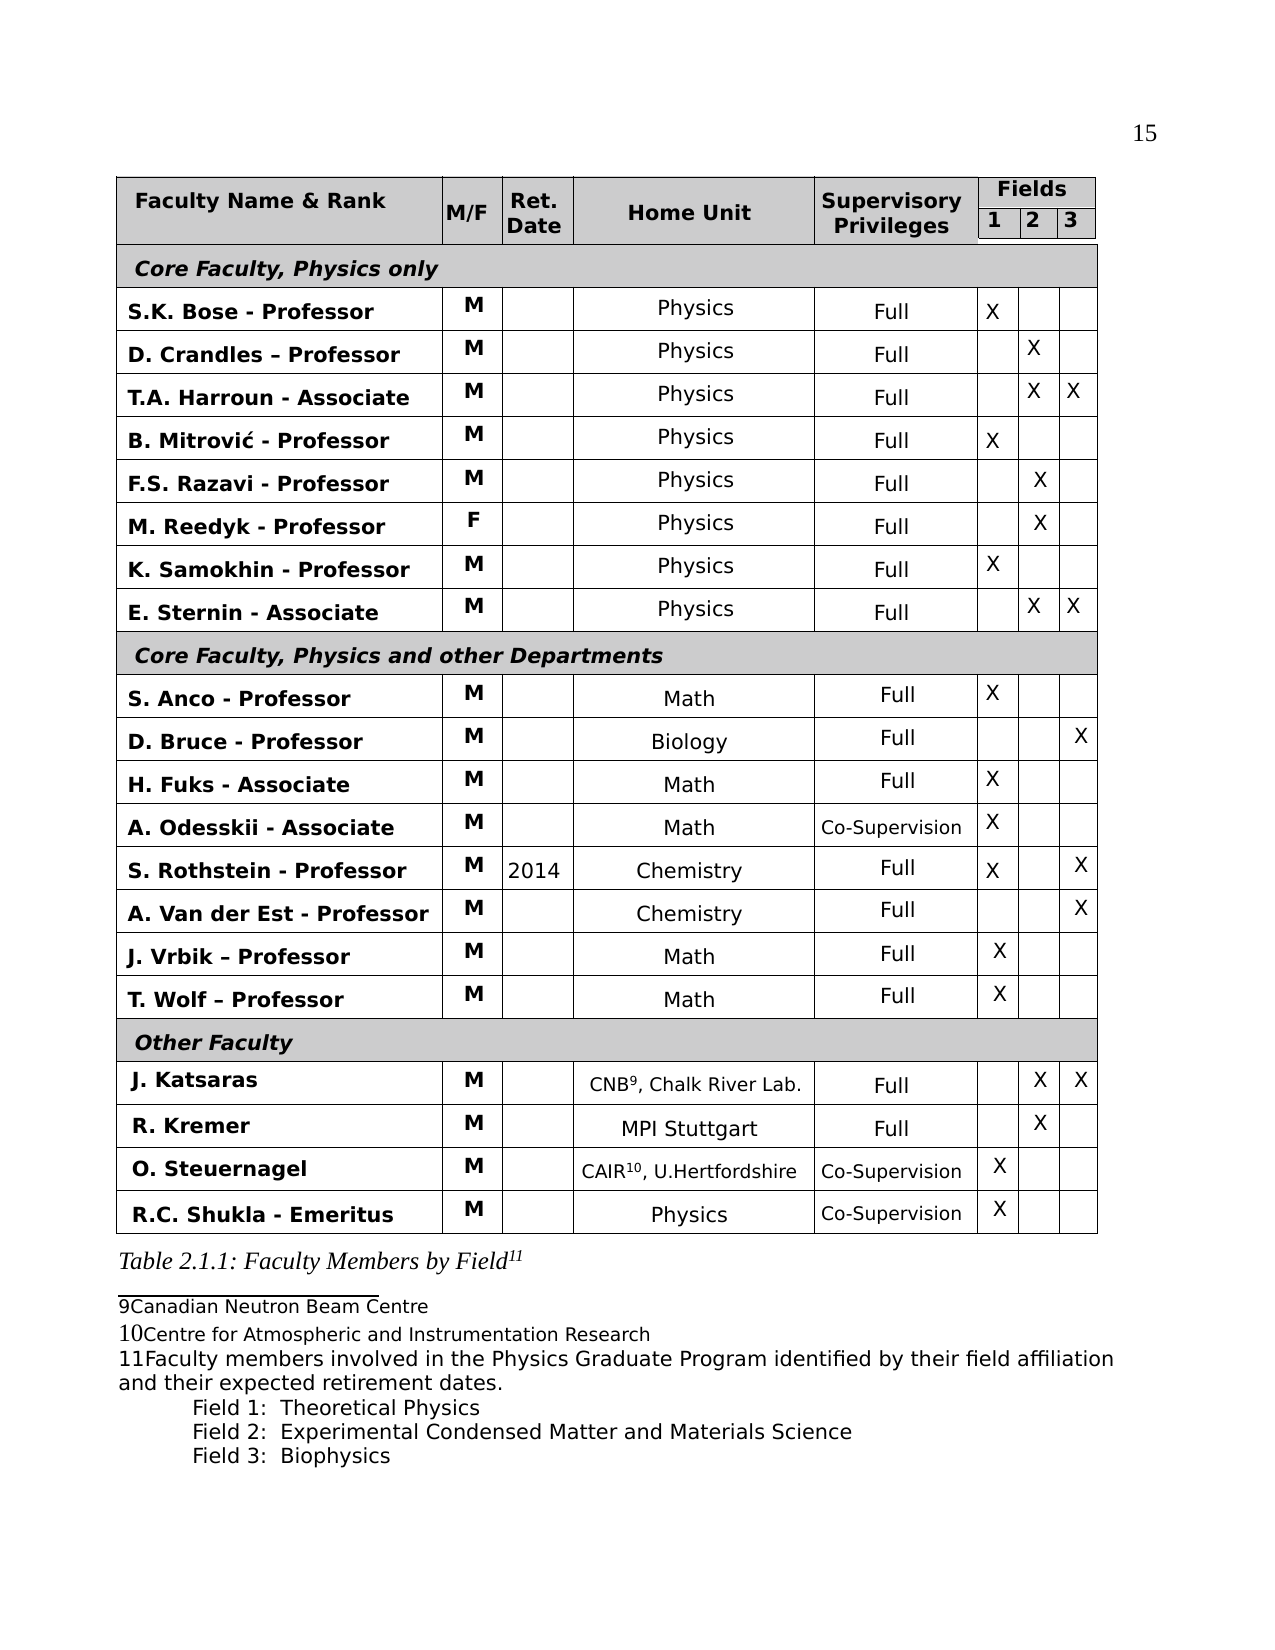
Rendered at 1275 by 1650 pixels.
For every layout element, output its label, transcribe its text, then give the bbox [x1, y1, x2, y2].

table_cell [1060, 288, 1097, 330]
table_cell X [978, 804, 1018, 846]
table_cell [978, 331, 1018, 373]
table_cell X [1019, 589, 1059, 631]
table_cell K. Samokhin - Professor [117, 546, 442, 588]
table_cell M [443, 933, 502, 975]
table_cell M [443, 374, 502, 416]
table_cell Full [815, 503, 977, 545]
table_cell X [978, 847, 1018, 889]
table_header Fields [979, 178, 1095, 207]
table_cell M [443, 847, 502, 889]
table_cell Math [574, 933, 814, 975]
table_cell Full [815, 933, 977, 975]
table_cell X [1060, 1062, 1097, 1104]
table_cell X [1019, 460, 1059, 502]
table_cell [1019, 417, 1059, 459]
table_cell Co-Supervision [815, 1191, 977, 1233]
table_cell [503, 1191, 573, 1233]
table_cell [1060, 503, 1097, 545]
table_cell E. Sternin - Associate [117, 589, 442, 631]
table_cell [1019, 1148, 1059, 1190]
table_cell Full [815, 331, 977, 373]
table_cell X [1060, 589, 1097, 631]
table_cell R.C. Shukla - Emeritus [117, 1191, 442, 1233]
table_cell Full [815, 890, 977, 932]
table_cell CAIR, U.Hertfordshire [574, 1148, 814, 1190]
table_cell Co-Supervision [815, 804, 977, 846]
table_cell [978, 1062, 1018, 1104]
table_cell Full [815, 718, 977, 760]
table_cell Full [815, 417, 977, 459]
table_cell [503, 761, 573, 803]
table_cell X [978, 761, 1018, 803]
table_cell [1060, 1148, 1097, 1190]
table_cell M [443, 890, 502, 932]
table_cell X [1019, 503, 1059, 545]
table_cell [978, 374, 1018, 416]
table_cell 2 [1021, 209, 1057, 238]
table_cell X [978, 1148, 1018, 1190]
table_cell Core Faculty, Physics and other Departments [117, 632, 1097, 674]
table_cell M [443, 976, 502, 1018]
table_cell Full [815, 1062, 977, 1104]
table_cell Core Faculty, Physics only [117, 245, 1097, 287]
table_cell X [1019, 331, 1059, 373]
table_cell [978, 460, 1018, 502]
table_cell Physics [574, 331, 814, 373]
table_cell M [443, 589, 502, 631]
table_cell F.S. Razavi - Professor [117, 460, 442, 502]
table_cell Physics [574, 374, 814, 416]
table_header Faculty Name & Rank [117, 178, 442, 244]
table_cell Physics [574, 503, 814, 545]
table_cell CNB, Chalk River Lab. [574, 1062, 814, 1104]
table_cell [1060, 460, 1097, 502]
table_cell [503, 1105, 573, 1147]
table_header Ret. Date [503, 178, 573, 244]
table_cell [1060, 804, 1097, 846]
table_cell [978, 503, 1018, 545]
table_cell Full [815, 847, 977, 889]
table_cell [503, 718, 573, 760]
table_cell X [978, 546, 1018, 588]
table_cell H. Fuks - Associate [117, 761, 442, 803]
table_cell M [443, 460, 502, 502]
table_cell [1019, 890, 1059, 932]
table_cell 3 [1058, 209, 1095, 238]
table_cell [1019, 288, 1059, 330]
table_cell T.A. Harroun - Associate [117, 374, 442, 416]
table_cell Full [815, 374, 977, 416]
table_cell [1019, 804, 1059, 846]
table_cell [503, 589, 573, 631]
table_cell J. Vrbik – Professor [117, 933, 442, 975]
table_cell X [978, 288, 1018, 330]
table_cell M [443, 417, 502, 459]
table_cell J. Katsaras [117, 1062, 442, 1104]
text Table 2.1.1: Faculty Members by Field [118, 1246, 1157, 1275]
table_cell Physics [574, 288, 814, 330]
table_cell M [443, 288, 502, 330]
table_cell 1 [979, 209, 1020, 238]
table_cell M [443, 1105, 502, 1147]
table_cell [1019, 933, 1059, 975]
table_cell [503, 503, 573, 545]
table_cell X [978, 417, 1018, 459]
table_cell [978, 589, 1018, 631]
table_cell Biology [574, 718, 814, 760]
table_cell Physics [574, 589, 814, 631]
table_cell [503, 417, 573, 459]
table_cell [1060, 546, 1097, 588]
table_cell Physics [574, 417, 814, 459]
table_cell [1019, 847, 1059, 889]
table_cell [1060, 417, 1097, 459]
table_cell [978, 890, 1018, 932]
table_cell X [1060, 890, 1097, 932]
table_cell Physics [574, 1191, 814, 1233]
table_cell M [443, 804, 502, 846]
table_cell Physics [574, 460, 814, 502]
table_cell [503, 1148, 573, 1190]
table_cell Math [574, 675, 814, 717]
table_cell B. Mitrović - Professor [117, 417, 442, 459]
table_header Home Unit [574, 178, 814, 244]
table_cell [1060, 675, 1097, 717]
table_cell [1019, 718, 1059, 760]
table_cell [1060, 933, 1097, 975]
table_cell [978, 1105, 1018, 1147]
table_cell [503, 804, 573, 846]
table_cell [1060, 761, 1097, 803]
table_cell M [443, 1062, 502, 1104]
table_cell X [978, 933, 1018, 975]
table_cell [1019, 761, 1059, 803]
table_cell Physics [574, 546, 814, 588]
table_cell D. Crandles – Professor [117, 331, 442, 373]
table_cell M [443, 718, 502, 760]
table_cell [1019, 675, 1059, 717]
table_cell X [1019, 374, 1059, 416]
table_cell X [978, 675, 1018, 717]
table_cell [503, 976, 573, 1018]
table_cell 2014 [503, 847, 573, 889]
table_cell A. Van der Est - Professor [117, 890, 442, 932]
table_cell X [1060, 718, 1097, 760]
table_cell R. Kremer [117, 1105, 442, 1147]
table_cell Full [815, 1105, 977, 1147]
table_cell Chemistry [574, 890, 814, 932]
table_cell [1019, 1191, 1059, 1233]
table_cell [1019, 546, 1059, 588]
table_cell F [443, 503, 502, 545]
table_cell S. Rothstein - Professor [117, 847, 442, 889]
table_cell Full [815, 675, 977, 717]
table_cell T. Wolf – Professor [117, 976, 442, 1018]
table_header [978, 176, 1097, 244]
table_header Supervisory Privileges [815, 178, 978, 244]
table_cell M [443, 1191, 502, 1233]
table_cell [503, 1062, 573, 1104]
table_cell X [1019, 1062, 1059, 1104]
table_header M/F [443, 178, 502, 244]
table_cell [1060, 331, 1097, 373]
table_cell S.K. Bose - Professor [117, 288, 442, 330]
table_cell S. Anco - Professor [117, 675, 442, 717]
table_cell Other Faculty [117, 1019, 1097, 1061]
table_cell X [978, 976, 1018, 1018]
table_cell [503, 460, 573, 502]
table_cell Full [815, 761, 977, 803]
table_cell [503, 890, 573, 932]
table_cell Math [574, 976, 814, 1018]
table_cell Math [574, 761, 814, 803]
table_cell [503, 374, 573, 416]
text Field 1: Theoretical Physics [118, 1396, 1157, 1420]
table_cell M [443, 675, 502, 717]
table_cell [503, 675, 573, 717]
text Field 3: Biophysics [118, 1444, 1157, 1468]
table_cell Math [574, 804, 814, 846]
table_cell [503, 933, 573, 975]
table_cell [503, 331, 573, 373]
table_cell [978, 718, 1018, 760]
table_cell Full [815, 546, 977, 588]
table_cell MPI Stuttgart [574, 1105, 814, 1147]
table_cell Chemistry [574, 847, 814, 889]
table_cell M [443, 1148, 502, 1190]
table_cell Co-Supervision [815, 1148, 977, 1190]
table_cell O. Steuernagel [117, 1148, 442, 1190]
table_cell D. Bruce - Professor [117, 718, 442, 760]
table_cell X [1019, 1105, 1059, 1147]
table_cell [1060, 1191, 1097, 1233]
table_cell [1060, 976, 1097, 1018]
table_cell M [443, 546, 502, 588]
table_cell M [443, 761, 502, 803]
table_cell X [1060, 374, 1097, 416]
table_cell Full [815, 460, 977, 502]
table_cell [503, 288, 573, 330]
table_cell [1019, 976, 1059, 1018]
text Faculty members involved in the Physics Graduate Program identified by their field affiliation and their expected retirement dates. [118, 1347, 1157, 1396]
table_cell M [443, 331, 502, 373]
table_cell [503, 546, 573, 588]
table_cell M. Reedyk - Professor [117, 503, 442, 545]
table_cell Full [815, 589, 977, 631]
table_cell [1060, 1105, 1097, 1147]
table_cell Full [815, 976, 977, 1018]
table_cell A. Odesskii - Associate [117, 804, 442, 846]
table_cell X [1060, 847, 1097, 889]
text Field 2: Experimental Condensed Matter and Materials Science [118, 1420, 1157, 1444]
table_cell Full [815, 288, 977, 330]
table_cell X [978, 1191, 1018, 1233]
